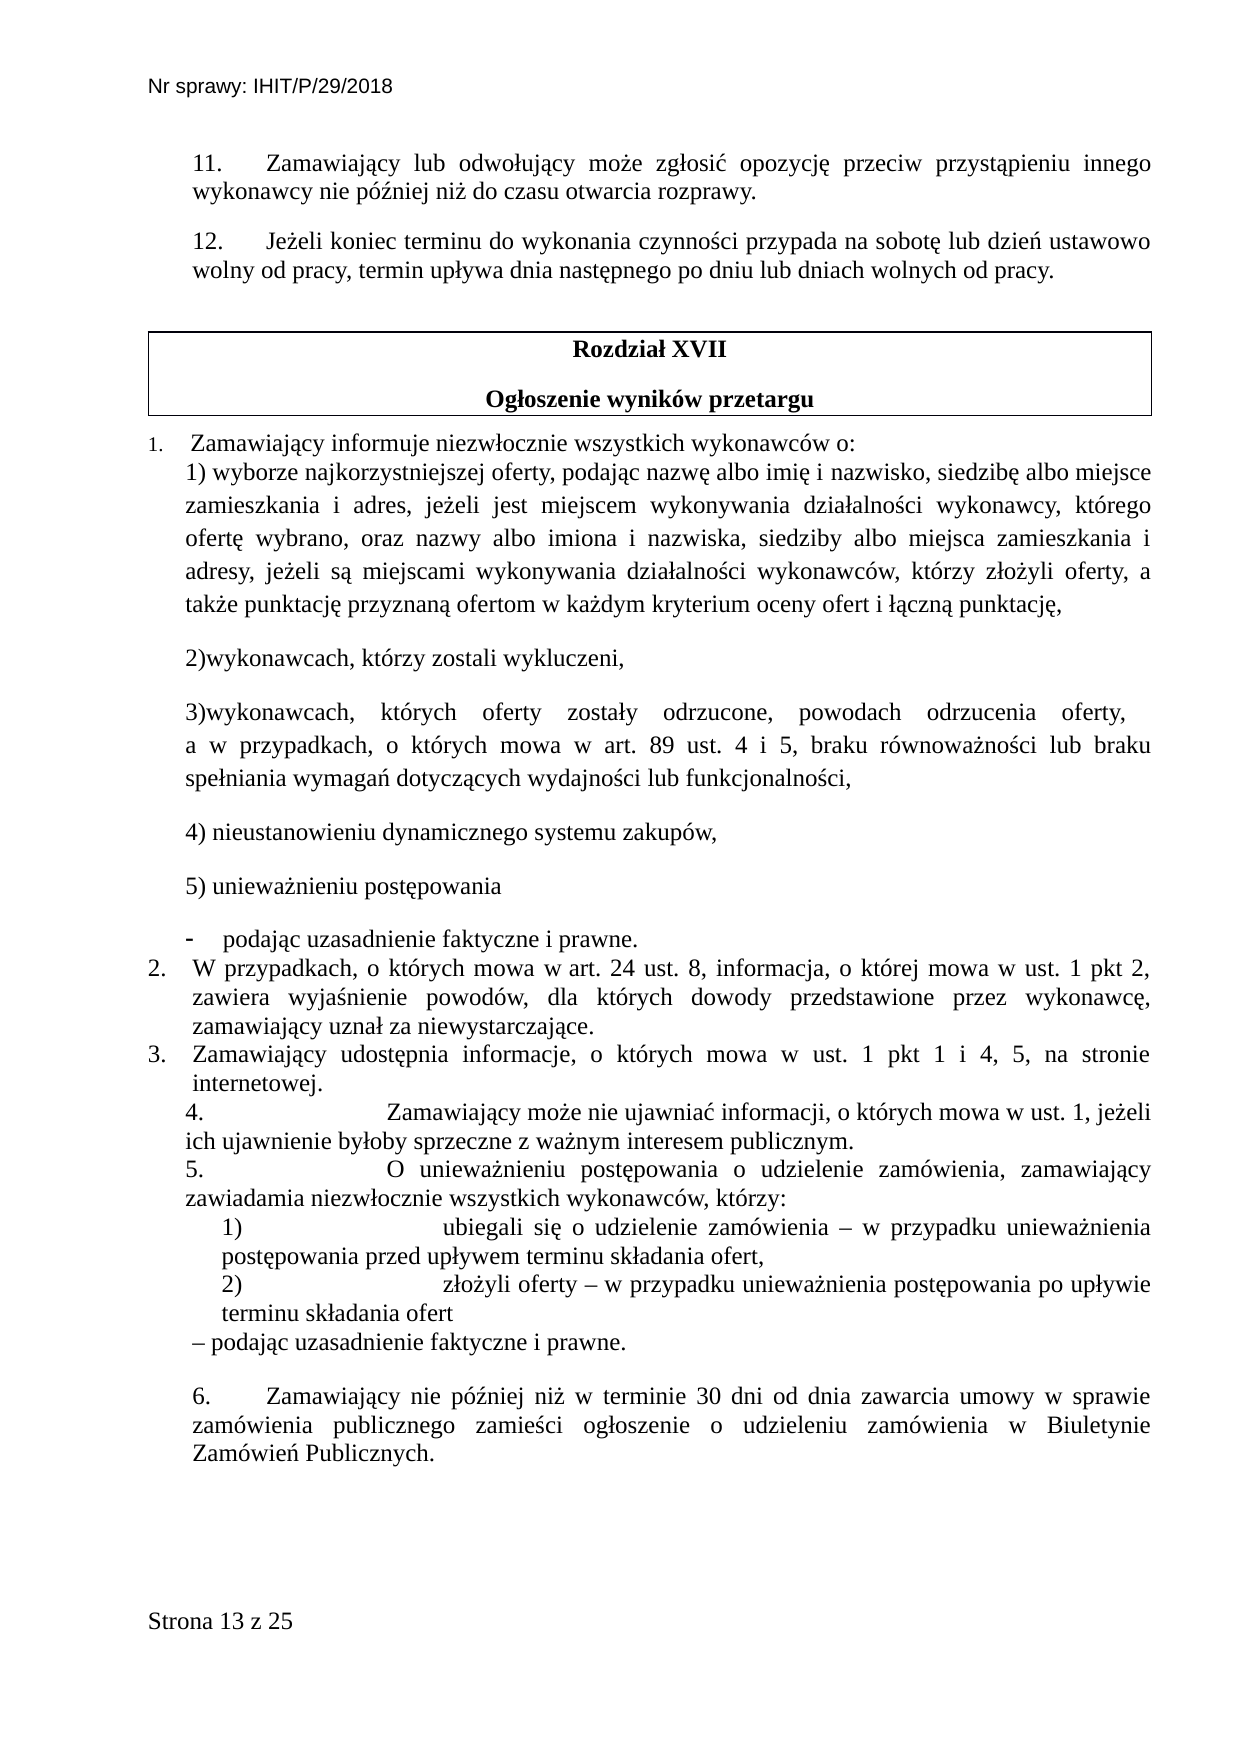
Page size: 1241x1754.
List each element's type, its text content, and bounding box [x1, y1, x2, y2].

text 3)wykonawcach, których oferty zostały odrzucone, powodach odrzucenia oferty, a w przypadkach, o których mowa w art. 89 ust. 4 i 5, braku równoważności lub braku spełniania wymagań dotyczących wydajności lub funkcjonalności, [185, 697, 1152, 792]
list O unieważnieniu postępowania o udzielenie zamówienia, zamawiający zawiadamia niezwłocznie wszystkich wykonawców, którzy: [185, 1154, 1152, 1212]
list Zamawiający udostępnia informacje, o których mowa w ust. 1 pkt 1 i 4, 5, na stronie internetowej. [148, 1039, 1152, 1097]
list podając uzasadnienie faktyczne i prawne. [185, 924, 1152, 953]
list Jeżeli koniec terminu do wykonania czynności przypada na sobotę lub dzień ustawowo wolny od pracy, termin upływa dnia następnego po dniu lub dniach wolnych od pracy. [192, 226, 1152, 283]
list Zamawiający może nie ujawniać informacji, o których mowa w ust. 1, jeżeli ich ujawnienie byłoby sprzeczne z ważnym interesem publicznym. [185, 1097, 1152, 1154]
list W przypadkach, o których mowa w art. 24 ust. 8, informacja, o której mowa w ust. 1 pkt 2, zawiera wyjaśnienie powodów, dla których dowody przedstawione przez wykonawcę, zamawiający uznał za niewystarczające. [148, 953, 1152, 1039]
text 5) unieważnieniu postępowania [185, 871, 1152, 899]
list Zamawiający nie później niż w terminie 30 dni od dnia zawarcia umowy w sprawie zamówienia publicznego zamieści ogłoszenie o udzieleniu zamówienia w Biuletynie Zamówień Publicznych. [192, 1381, 1152, 1467]
text 2)wykonawcach, którzy zostali wykluczeni, [185, 643, 1152, 672]
list złożyli oferty – w przypadku unieważnienia postępowania po upływie terminu składania ofert [221, 1269, 1152, 1327]
list ubiegali się o udzielenie zamówienia – w przypadku unieważnienia postępowania przed upływem terminu składania ofert, [221, 1212, 1152, 1269]
text 1) wyborze najkorzystniejszej oferty, podając nazwę albo imię i nazwisko, siedzibę albo miejsce zamieszkania i adres, jeżeli jest miejscem wykonywania działalności wykonawcy, którego ofertę wybrano, oraz nazwy albo imiona i nazwiska, siedziby albo miejsca zamieszkania i adresy, jeżeli są miejscami wykonywania działalności wykonawców, którzy złożyli oferty, a także punktację przyznaną ofertom w każdym kryterium oceny ofert i łączną punktację, [185, 457, 1152, 618]
subtitle Rozdział XVII [149, 333, 1151, 363]
text Ogłoszenie wyników przetargu [149, 381, 1151, 415]
list Zamawiający informuje niezwłocznie wszystkich wykonawców o: [148, 428, 1152, 457]
text 4) nieustanowieniu dynamicznego systemu zakupów, [185, 817, 1152, 846]
text – podając uzasadnienie faktyczne i prawne. [192, 1327, 1152, 1356]
list Zamawiający lub odwołujący może zgłosić opozycję przeciw przystąpieniu innego wykonawcy nie później niż do czasu otwarcia rozprawy. [192, 148, 1152, 205]
